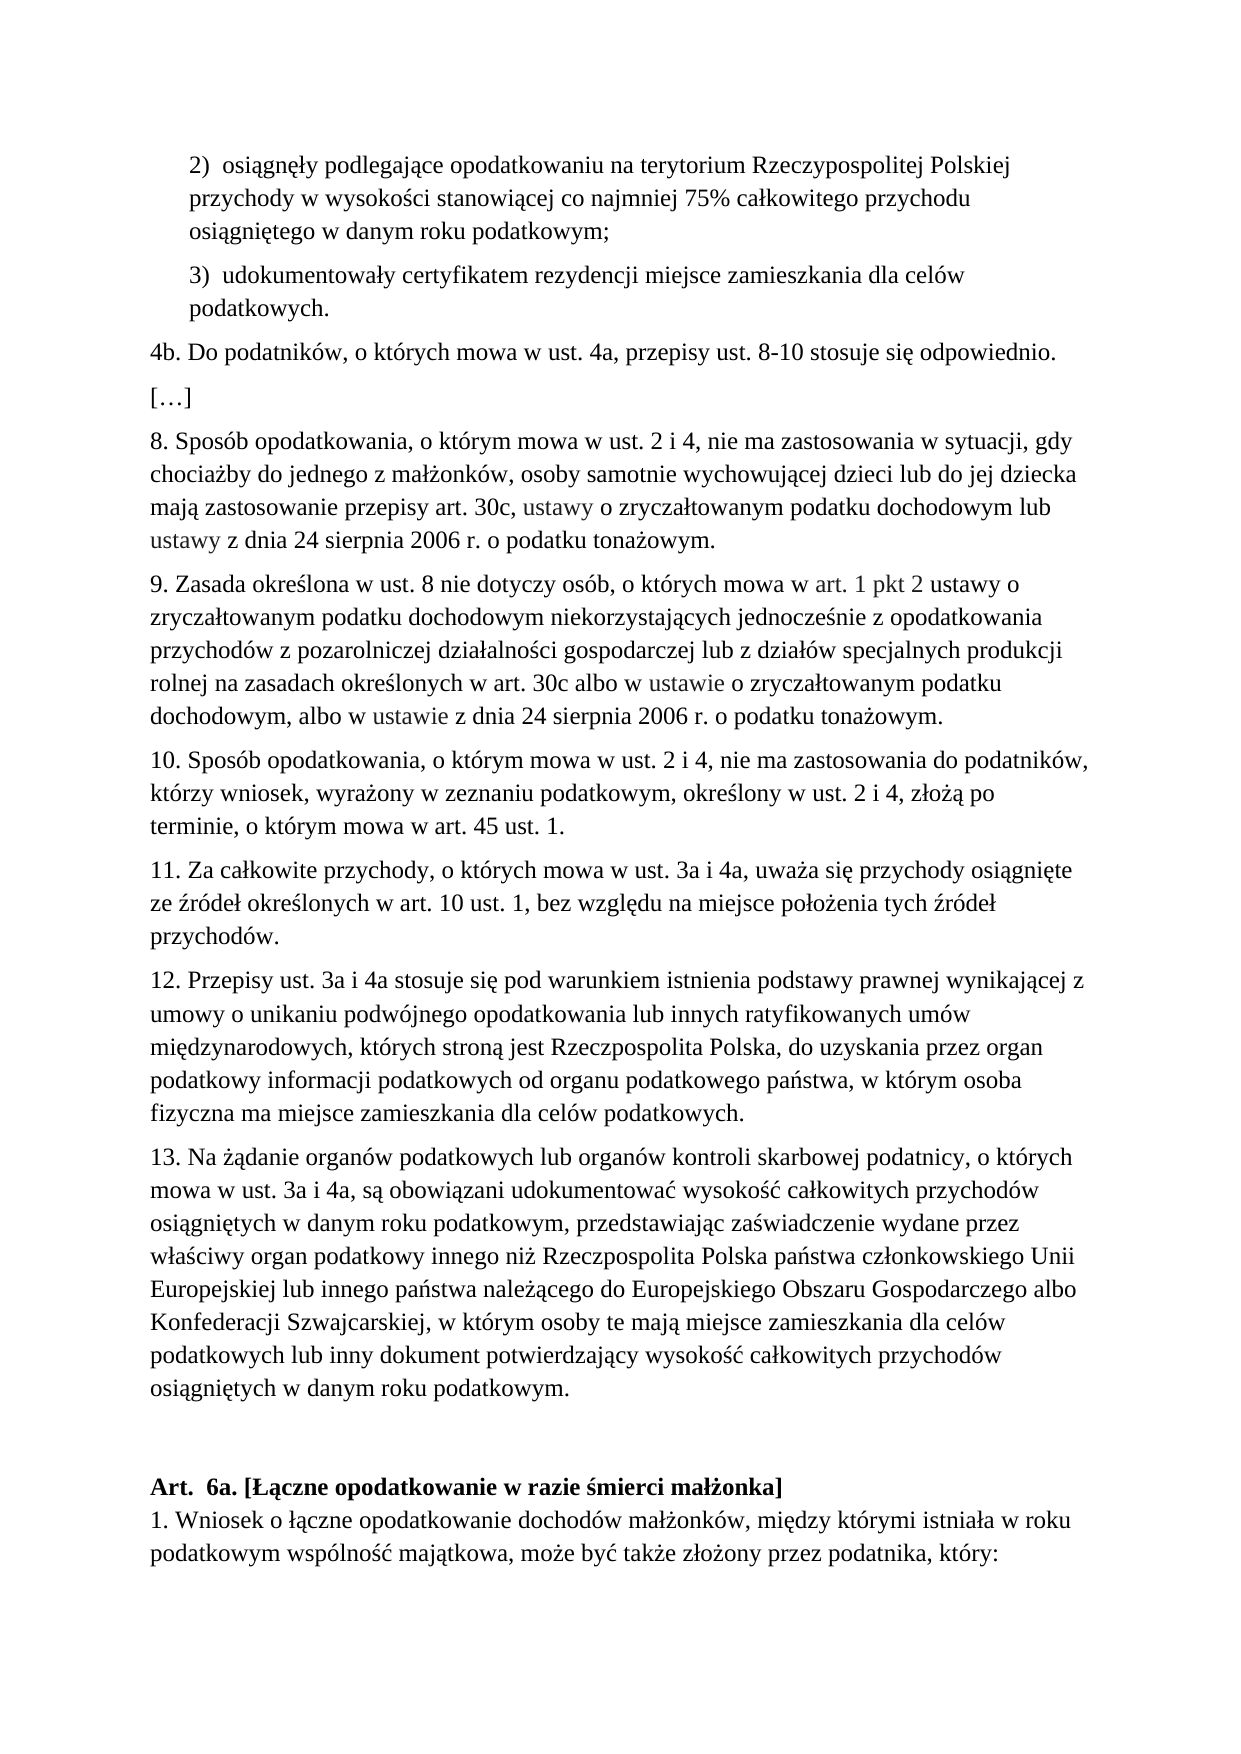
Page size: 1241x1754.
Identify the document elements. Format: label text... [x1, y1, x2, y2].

text 13. Na żądanie organów podatkowych lub organów kontroli skarbowej podatnicy, o których mowa w ust. 3a i 4a, są obowiązani udokumentować wysokość całkowitych przychodów osiągniętych w danym roku podatkowym, przedstawiając zaświadczenie wydane przez właściwy organ podatkowy innego niż Rzeczpospolita Polska państwa członkowskiego Unii Europejskiej lub innego państwa należącego do Europejskiego Obszaru Gospodarczego albo Konfederacji Szwajcarskiej, w którym osoby te mają miejsce zamieszkania dla celów podatkowych lub inny dokument potwierdzający wysokość całkowitych przychodów osiągniętych w danym roku podatkowym. [150, 1142, 1090, 1402]
text 1. Wniosek o łączne opodatkowanie dochodów małżonków, między którymi istniała w roku podatkowym wspólność majątkowa, może być także złożony przez podatnika, który: [150, 1505, 1090, 1567]
text Art. 6a. [Łączne opodatkowanie w razie śmierci małżonka] [150, 1472, 1090, 1501]
text […] [150, 382, 1090, 410]
text 11. Za całkowite przychody, o których mowa w ust. 3a i 4a, uważa się przychody osiągnięte ze źródeł określonych w art. 10 ust. 1, bez względu na miejsce położenia tych źródeł przychodów. [150, 855, 1090, 950]
text 8. Sposób opodatkowania, o którym mowa w ust. 2 i 4, nie ma zastosowania w sytuacji, gdy chociażby do jednego z małżonków, osoby samotnie wychowującej dzieci lub do jej dziecka mają zastosowanie przepisy art. 30c, ustawy o zryczałtowanym podatku dochodowym lub ustawy z dnia 24 sierpnia 2006 r. o podatku tonażowym. [150, 426, 1090, 553]
text 4b. Do podatników, o których mowa w ust. 4a, przepisy ust. 8-10 stosuje się odpowiednio. [150, 337, 1090, 366]
text 9. Zasada określona w ust. 8 nie dotyczy osób, o których mowa w art. 1 pkt 2 ustawy o zryczałtowanym podatku dochodowym niekorzystających jednocześnie z opodatkowania przychodów z pozarolniczej działalności gospodarczej lub z działów specjalnych produkcji rolnej na zasadach określonych w art. 30c albo w ustawie o zryczałtowanym podatku dochodowym, albo w ustawie z dnia 24 sierpnia 2006 r. o podatku tonażowym. [150, 569, 1090, 730]
text 2) osiągnęły podlegające opodatkowaniu na terytorium Rzeczypospolitej Polskiej przychody w wysokości stanowiącej co najmniej 75% całkowitego przychodu osiągniętego w danym roku podatkowym; [189, 150, 1090, 245]
text 12. Przepisy ust. 3a i 4a stosuje się pod warunkiem istnienia podstawy prawnej wynikającej z umowy o unikaniu podwójnego opodatkowania lub innych ratyfikowanych umów międzynarodowych, których stroną jest Rzeczpospolita Polska, do uzyskania przez organ podatkowy informacji podatkowych od organu podatkowego państwa, w którym osoba fizyczna ma miejsce zamieszkania dla celów podatkowych. [150, 966, 1090, 1126]
text 3) udokumentowały certyfikatem rezydencji miejsce zamieszkania dla celów podatkowych. [189, 260, 1090, 322]
text 10. Sposób opodatkowania, o którym mowa w ust. 2 i 4, nie ma zastosowania do podatników, którzy wniosek, wyrażony w zeznaniu podatkowym, określony w ust. 2 i 4, złożą po terminie, o którym mowa w art. 45 ust. 1. [150, 745, 1090, 840]
